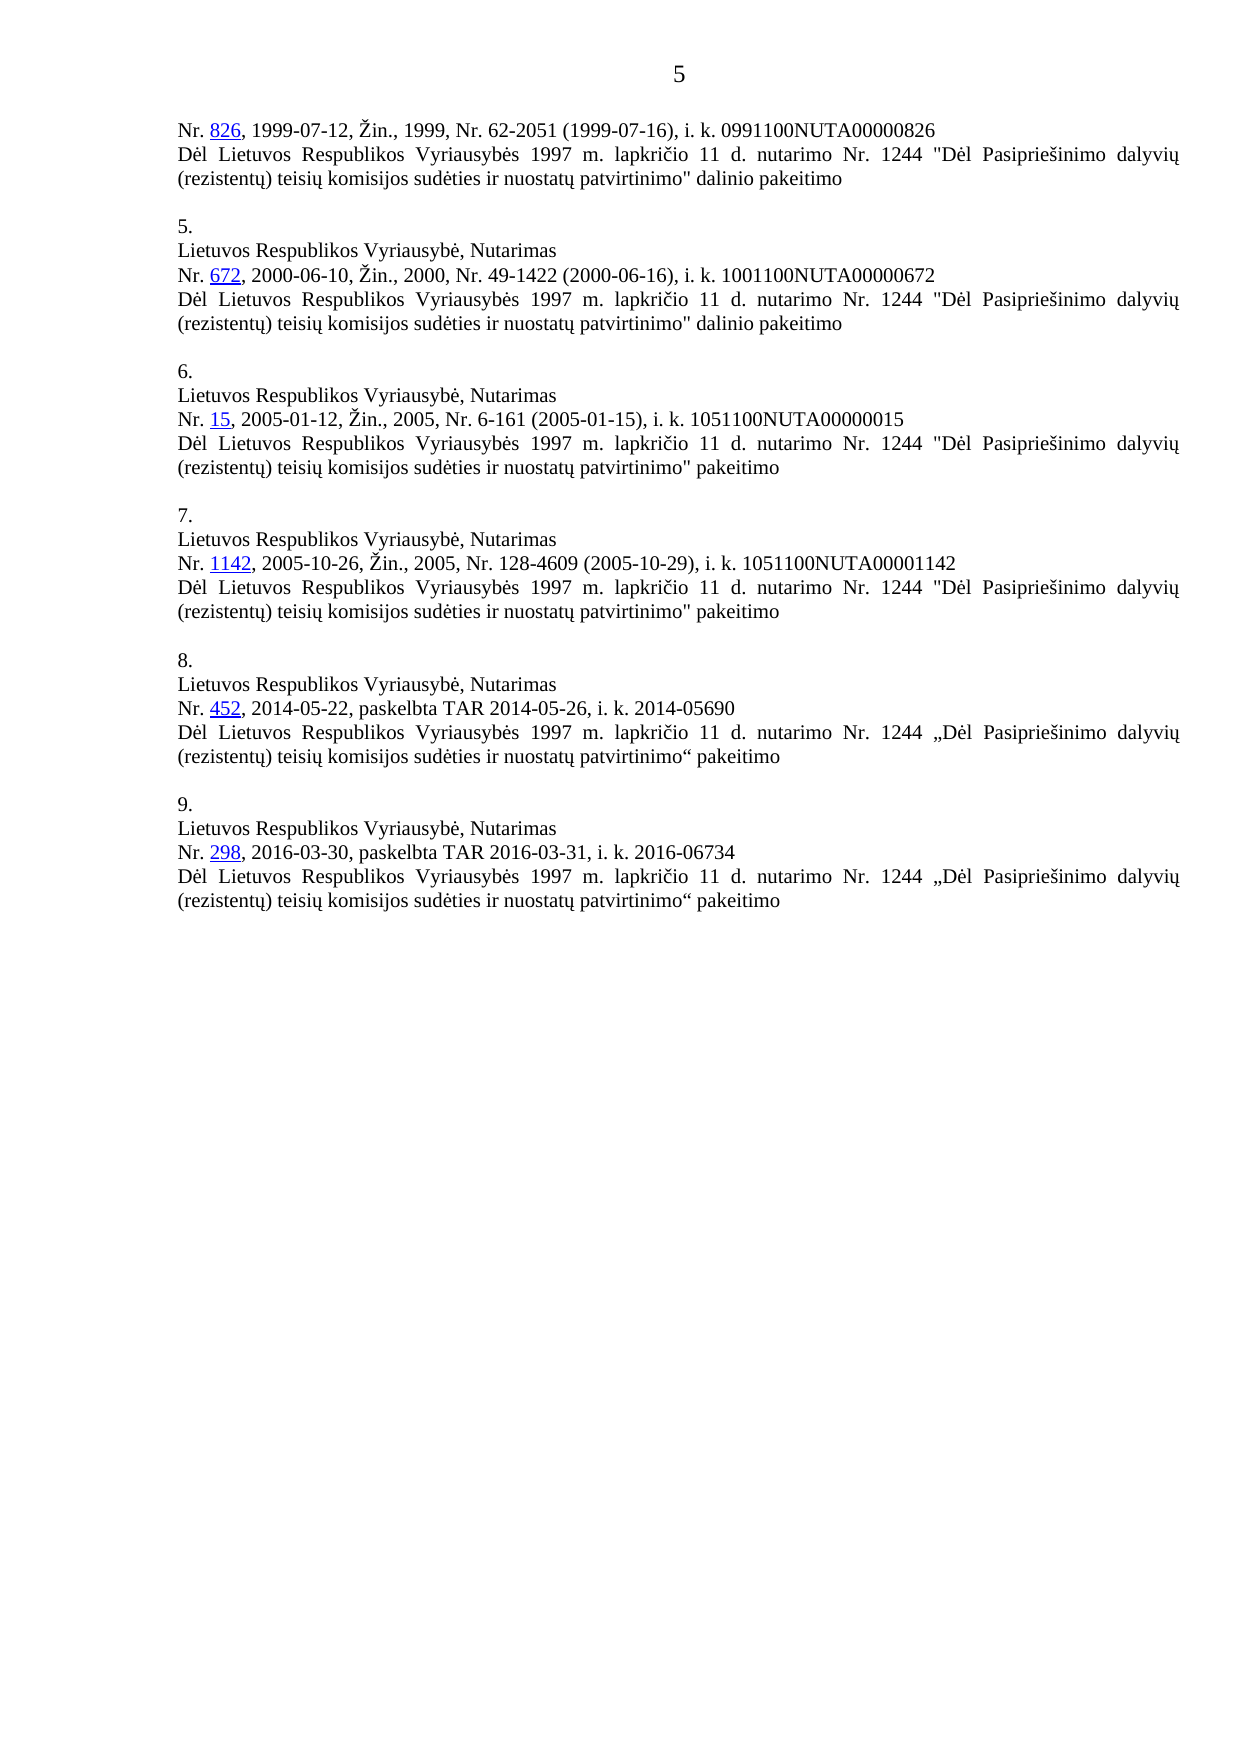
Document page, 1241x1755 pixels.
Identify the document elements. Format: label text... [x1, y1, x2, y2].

text Lietuvos Respublikos Vyriausybė, Nutarimas [177, 527, 1181, 551]
text Dėl Lietuvos Respublikos Vyriausybės 1997 m. lapkričio 11 d. nutarimo Nr. 1244 "Dėl Pasipriešinimo dalyvių (rezistentų) teisių komisijos sudėties ir nuostatų patvirtinimo" pakeitimo [177, 431, 1181, 479]
text Lietuvos Respublikos Vyriausybė, Nutarimas [177, 238, 1181, 262]
text 7. [177, 503, 1181, 527]
text Dėl Lietuvos Respublikos Vyriausybės 1997 m. lapkričio 11 d. nutarimo Nr. 1244 "Dėl Pasipriešinimo dalyvių (rezistentų) teisių komisijos sudėties ir nuostatų patvirtinimo" dalinio pakeitimo [177, 142, 1181, 190]
text Dėl Lietuvos Respublikos Vyriausybės 1997 m. lapkričio 11 d. nutarimo Nr. 1244 "Dėl Pasipriešinimo dalyvių (rezistentų) teisių komisijos sudėties ir nuostatų patvirtinimo" pakeitimo [177, 575, 1181, 623]
text Lietuvos Respublikos Vyriausybė, Nutarimas [177, 816, 1181, 840]
text 8. [177, 647, 1181, 672]
text Nr. 1142, 2005-10-26, Žin., 2005, Nr. 128-4609 (2005-10-29), i. k. 1051100NUTA00001142 [177, 551, 1181, 575]
text Nr. 672, 2000-06-10, Žin., 2000, Nr. 49-1422 (2000-06-16), i. k. 1001100NUTA00000672 [177, 262, 1181, 287]
text 6. [177, 359, 1181, 383]
text 9. [177, 792, 1181, 816]
text Dėl Lietuvos Respublikos Vyriausybės 1997 m. lapkričio 11 d. nutarimo Nr. 1244 „Dėl Pasipriešinimo dalyvių (rezistentų) teisių komisijos sudėties ir nuostatų patvirtinimo“ pakeitimo [177, 864, 1181, 912]
text Lietuvos Respublikos Vyriausybė, Nutarimas [177, 672, 1181, 696]
text Nr. 826, 1999-07-12, Žin., 1999, Nr. 62-2051 (1999-07-16), i. k. 0991100NUTA00000826 [177, 118, 1181, 142]
text Dėl Lietuvos Respublikos Vyriausybės 1997 m. lapkričio 11 d. nutarimo Nr. 1244 "Dėl Pasipriešinimo dalyvių (rezistentų) teisių komisijos sudėties ir nuostatų patvirtinimo" dalinio pakeitimo [177, 287, 1181, 335]
text 5. [177, 214, 1181, 238]
text Nr. 452, 2014-05-22, paskelbta TAR 2014-05-26, i. k. 2014-05690 [177, 696, 1181, 720]
text Nr. 15, 2005-01-12, Žin., 2005, Nr. 6-161 (2005-01-15), i. k. 1051100NUTA00000015 [177, 407, 1181, 431]
text Dėl Lietuvos Respublikos Vyriausybės 1997 m. lapkričio 11 d. nutarimo Nr. 1244 „Dėl Pasipriešinimo dalyvių (rezistentų) teisių komisijos sudėties ir nuostatų patvirtinimo“ pakeitimo [177, 720, 1181, 768]
text Nr. 298, 2016-03-30, paskelbta TAR 2016-03-31, i. k. 2016-06734 [177, 840, 1181, 864]
text Lietuvos Respublikos Vyriausybė, Nutarimas [177, 383, 1181, 407]
